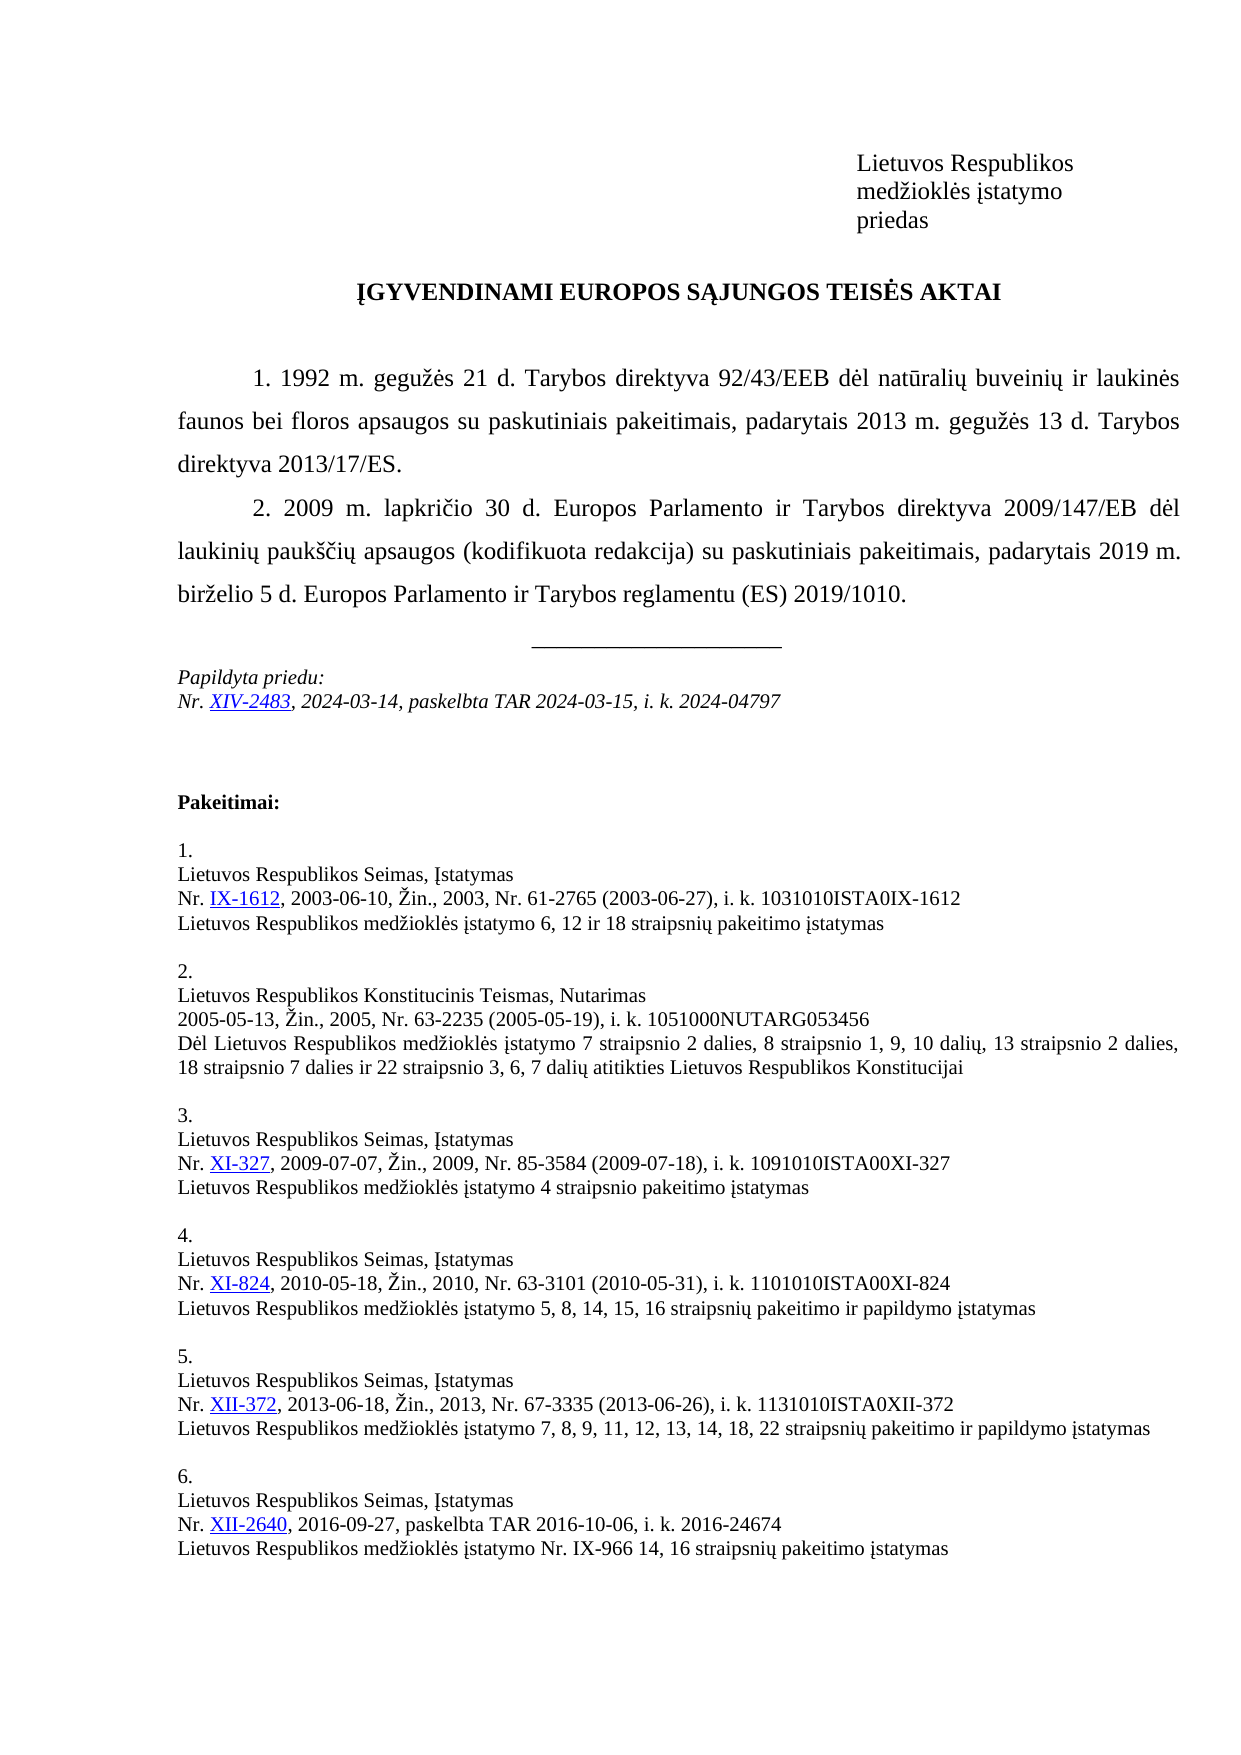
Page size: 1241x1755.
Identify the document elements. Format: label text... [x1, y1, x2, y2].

text Nr. XI-327, 2009-07-07, Žin., 2009, Nr. 85-3584 (2009-07-18), i. k. 1091010ISTA00XI-327 [177, 1151, 1181, 1175]
text Lietuvos Respublikos Seimas, Įstatymas [177, 1127, 1181, 1151]
text 5. [177, 1343, 1181, 1368]
text Lietuvos Respublikos medžioklės įstatymo 7, 8, 9, 11, 12, 13, 14, 18, 22 straipsnių pakeitimo ir papildymo įstatymas [177, 1416, 1181, 1440]
text priedas [177, 205, 1181, 234]
text Lietuvos Respublikos medžioklės įstatymo 6, 12 ir 18 straipsnių pakeitimo įstatymas [177, 910, 1181, 934]
text 3. [177, 1103, 1181, 1127]
text Lietuvos Respublikos Konstitucinis Teismas, Nutarimas [177, 983, 1181, 1007]
text Lietuvos Respublikos Seimas, Įstatymas [177, 862, 1181, 886]
text Lietuvos Respublikos medžioklės įstatymo 4 straipsnio pakeitimo įstatymas [177, 1175, 1181, 1199]
text Nr. XII-2640, 2016-09-27, paskelbta TAR 2016-10-06, i. k. 2016-24674 [177, 1512, 1181, 1536]
text Dėl Lietuvos Respublikos medžioklės įstatymo 7 straipsnio 2 dalies, 8 straipsnio 1, 9, 10 dalių, 13 straipsnio 2 dalies, 18 straipsnio 7 dalies ir 22 straipsnio 3, 6, 7 dalių atitikties Lietuvos Respublikos Konstitucijai [177, 1031, 1181, 1079]
text Nr. XII-372, 2013-06-18, Žin., 2013, Nr. 67-3335 (2013-06-26), i. k. 1131010ISTA0XII-372 [177, 1392, 1181, 1416]
text Lietuvos Respublikos Seimas, Įstatymas [177, 1247, 1181, 1271]
text Pakeitimai: [177, 790, 1181, 814]
text Lietuvos Respublikos Seimas, Įstatymas [177, 1488, 1181, 1512]
text 6. [177, 1464, 1181, 1488]
text Lietuvos Respublikos medžioklės įstatymo 5, 8, 14, 15, 16 straipsnių pakeitimo ir papildymo įstatymas [177, 1295, 1181, 1319]
text Nr. XI-824, 2010-05-18, Žin., 2010, Nr. 63-3101 (2010-05-31), i. k. 1101010ISTA00XI-824 [177, 1271, 1181, 1295]
text Lietuvos Respublikos [177, 148, 1181, 176]
text 2005-05-13, Žin., 2005, Nr. 63-2235 (2005-05-19), i. k. 1051000NUTARG053456 [177, 1007, 1181, 1031]
text 1. [177, 838, 1181, 862]
text Lietuvos Respublikos medžioklės įstatymo Nr. IX-966 14, 16 straipsnių pakeitimo įstatymas [177, 1536, 1181, 1560]
text 1. 1992 m. gegužės 21 d. Tarybos direktyva 92/43/EEB dėl natūralių buveinių ir laukinės faunos bei floros apsaugos su paskutiniais pakeitimais, padarytais 2013 m. gegužės 13 d. Tarybos direktyva 2013/17/ES. [177, 363, 1181, 478]
text 2. [177, 958, 1181, 983]
text ____________________ [177, 622, 1181, 651]
text 2. 2009 m. lapkričio 30 d. Europos Parlamento ir Tarybos direktyva 2009/147/EB dėl laukinių paukščių apsaugos (kodifikuota redakcija) su paskutiniais pakeitimais, padarytais 2019 m. birželio 5 d. Europos Parlamento ir Tarybos reglamentu (ES) 2019/1010. [177, 493, 1181, 608]
text Papildyta priedu: [177, 665, 1181, 689]
text Lietuvos Respublikos Seimas, Įstatymas [177, 1368, 1181, 1392]
text medžioklės įstatymo [177, 176, 1181, 205]
text 4. [177, 1223, 1181, 1247]
text Nr. XIV-2483, 2024-03-14, paskelbta TAR 2024-03-15, i. k. 2024-04797 [177, 689, 1181, 713]
text Nr. IX-1612, 2003-06-10, Žin., 2003, Nr. 61-2765 (2003-06-27), i. k. 1031010ISTA0IX-1612 [177, 886, 1181, 910]
text ĮGYVENDINAMI EUROPOS SĄJUNGOS TEISĖS AKTAI [177, 277, 1181, 306]
